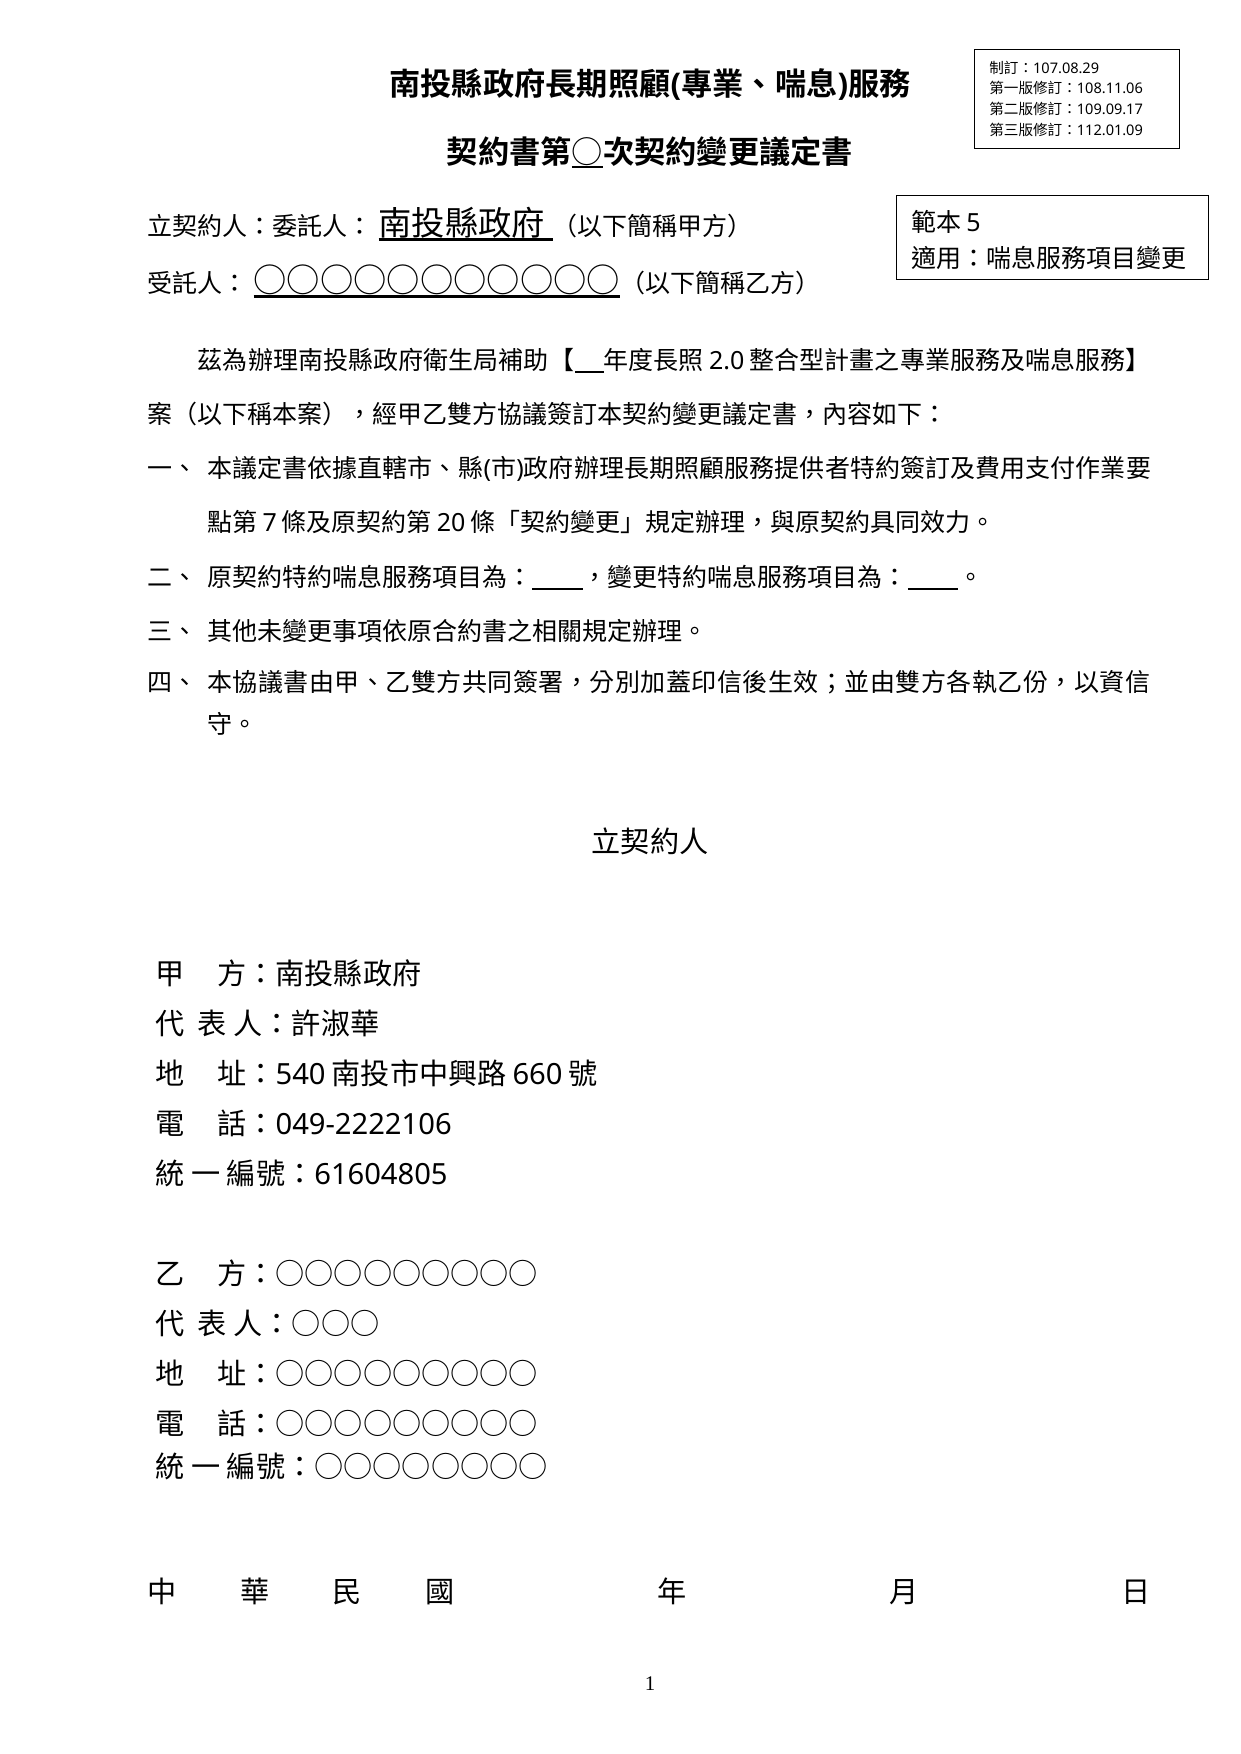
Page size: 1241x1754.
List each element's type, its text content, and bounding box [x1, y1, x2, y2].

list 本議定書依據直轄市、縣(市)政府辦理長期照顧服務提供者特約簽訂及費用支付作業要點第7條及原契約第20條「契約變更」規定辦理，與原契約具同效力。 [148, 434, 1152, 543]
text 範本5 [911, 202, 1193, 239]
text 電 話：○○○○○○○○○ [148, 1394, 1152, 1444]
text 電 話：049-2222106 [148, 1094, 1152, 1144]
text 適用：喘息服務項目變更 [911, 239, 1193, 272]
text 統 一 編號：61604805 [148, 1144, 1152, 1194]
text 立契約人 [148, 819, 1152, 861]
text 地 址：○○○○○○○○○ [148, 1344, 1152, 1394]
list 原契約特約喘息服務項目為： ，變更特約喘息服務項目為： 。 [148, 543, 1152, 597]
text 代 表 人：○○○ [148, 1294, 1152, 1344]
text 地 址：540南投市中興路660號 [148, 1044, 1152, 1094]
text 甲 方：南投縣政府 [148, 944, 1152, 994]
text 中華民國 年 月 日 [148, 1569, 1152, 1611]
list 其他未變更事項依原合約書之相關規定辦理。 [148, 597, 1152, 651]
list 本協議書由甲、乙雙方共同簽署，分別加蓋印信後生效；並由雙方各執乙份，以資信守。 [148, 658, 1152, 742]
text 乙 方：○○○○○○○○○ [148, 1244, 1152, 1294]
text 代 表 人：許淑華 [148, 994, 1152, 1044]
text 統 一 編號：○○○○○○○○ [148, 1444, 1152, 1486]
text 茲為辦理南投縣政府衛生局補助【 年度長照2.0整合型計畫之專業服務及喘息服務】案（以下稱本案），經甲乙雙方協議簽訂本契約變更議定書，內容如下： [148, 326, 1152, 434]
text 立契約人：委託人： 南投縣政府 （以下簡稱甲方） [148, 194, 1152, 246]
text 受託人： ○○○○○○○○○○○（以下簡稱乙方） [148, 254, 1018, 302]
